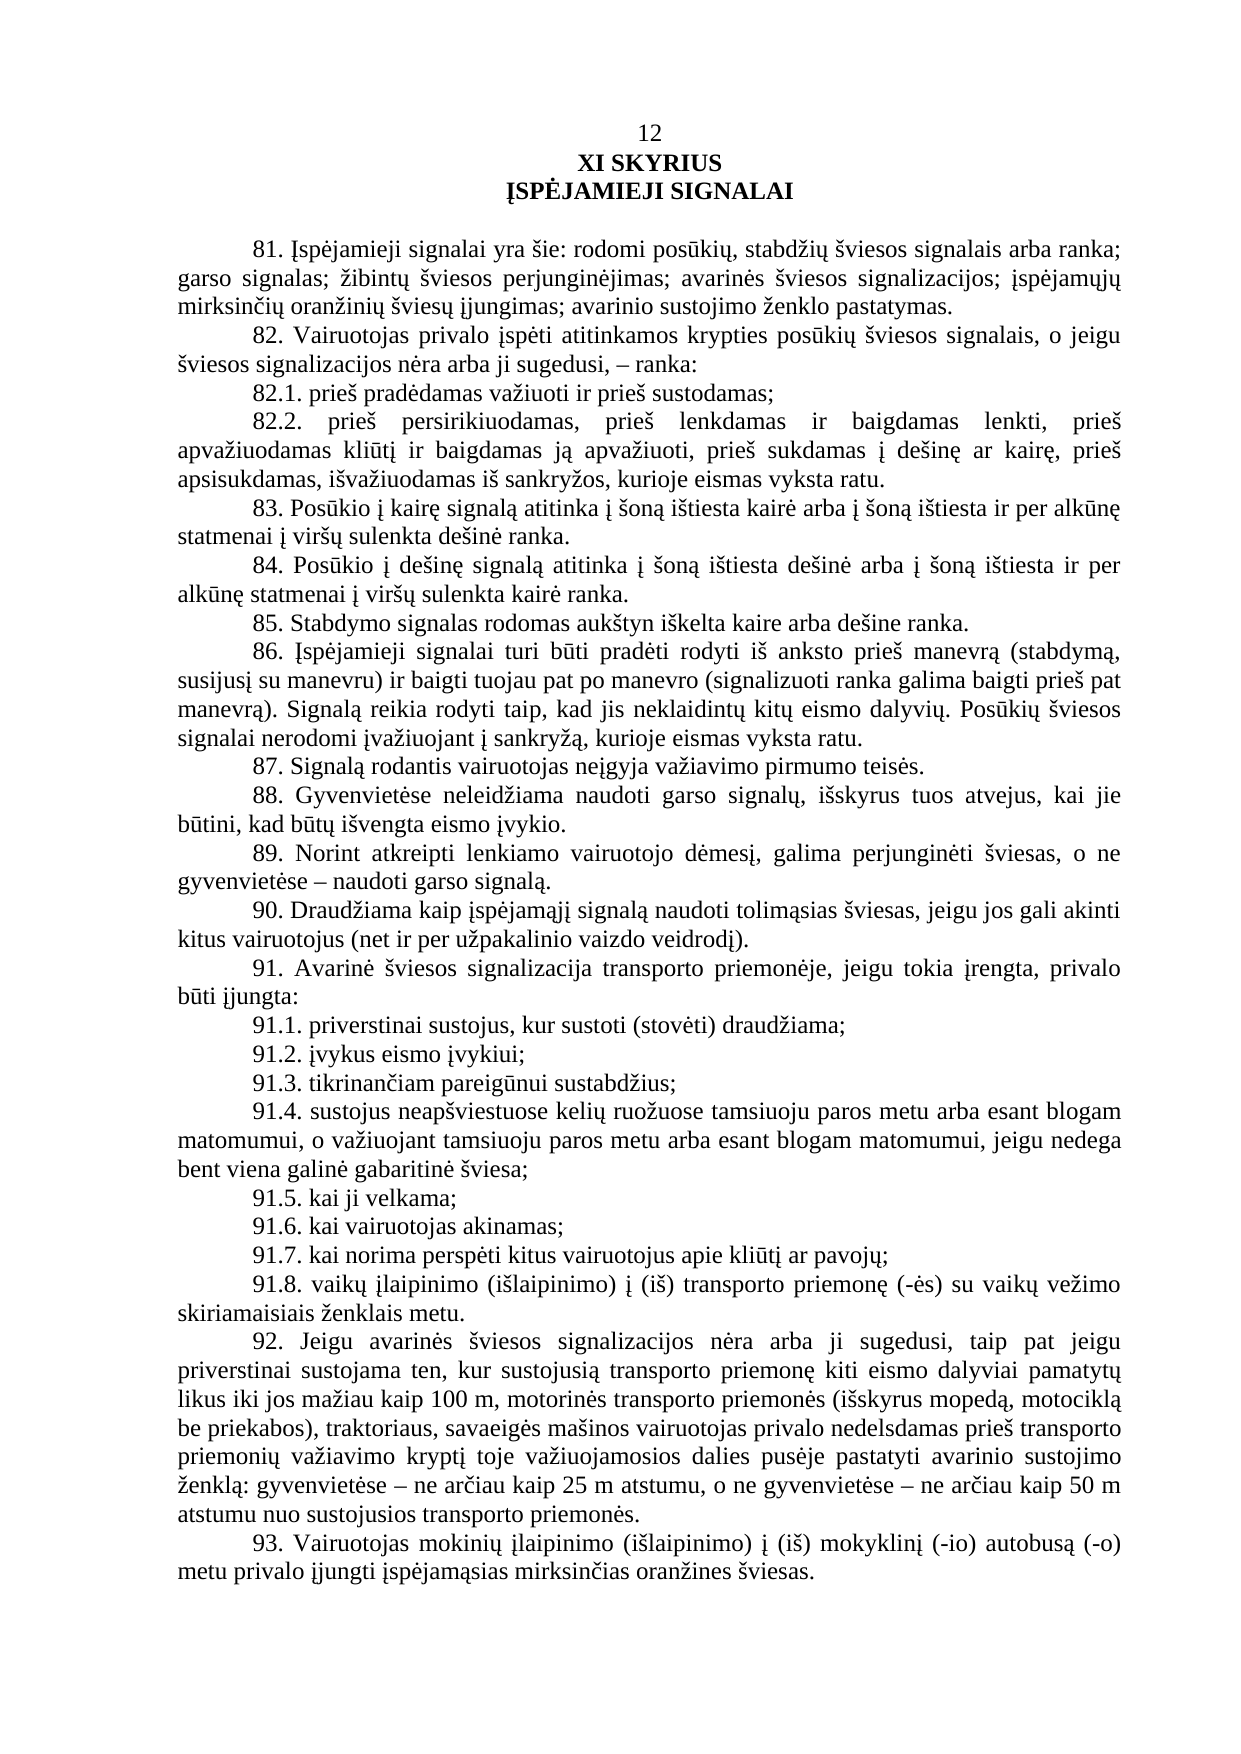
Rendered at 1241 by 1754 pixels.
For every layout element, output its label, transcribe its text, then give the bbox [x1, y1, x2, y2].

text 82.1. prieš pradėdamas važiuoti ir prieš sustodamas; [177, 378, 1122, 406]
text XI SKYRIUS [177, 148, 1122, 176]
text 85. Stabdymo signalas rodomas aukštyn iškelta kaire arba dešine ranka. [177, 608, 1122, 636]
text 84. Posūkio į dešinę signalą atitinka į šoną ištiesta dešinė arba į šoną ištiesta ir per alkūnę statmenai į viršų sulenkta kairė ranka. [177, 550, 1122, 608]
text ĮSPĖJAMIEJI SIGNALAI [177, 176, 1122, 205]
text 82. Vairuotojas privalo įspėti atitinkamos krypties posūkių šviesos signalais, o jeigu šviesos signalizacijos nėra arba ji sugedusi, – ranka: [177, 320, 1122, 378]
text 89. Norint atkreipti lenkiamo vairuotojo dėmesį, galima perjunginėti šviesas, o ne gyvenvietėse – naudoti garso signalą. [177, 838, 1122, 895]
text 90. Draudžiama kaip įspėjamąjį signalą naudoti tolimąsias šviesas, jeigu jos gali akinti kitus vairuotojus (net ir per užpakalinio vaizdo veidrodį). [177, 895, 1122, 953]
text 83. Posūkio į kairę signalą atitinka į šoną ištiesta kairė arba į šoną ištiesta ir per alkūnę statmenai į viršų sulenkta dešinė ranka. [177, 493, 1122, 550]
text 92. Jeigu avarinės šviesos signalizacijos nėra arba ji sugedusi, taip pat jeigu priverstinai sustojama ten, kur sustojusią transporto priemonę kiti eismo dalyviai pamatytų likus iki jos mažiau kaip 100 m, motorinės transporto priemonės (išskyrus mopedą, motociklą be priekabos), traktoriaus, savaeigės mašinos vairuotojas privalo nedelsdamas prieš transporto priemonių važiavimo kryptį toje važiuojamosios dalies pusėje pastatyti avarinio sustojimo ženklą: gyvenvietėse – ne arčiau kaip 25 m atstumu, o ne gyvenvietėse – ne arčiau kaip 50 m atstumu nuo sustojusios transporto priemonės. [177, 1326, 1122, 1528]
text 91.4. sustojus neapšviestuose kelių ruožuose tamsiuoju paros metu arba esant blogam matomumui, o važiuojant tamsiuoju paros metu arba esant blogam matomumui, jeigu nedega bent viena galinė gabaritinė šviesa; [177, 1096, 1122, 1183]
text 86. Įspėjamieji signalai turi būti pradėti rodyti iš anksto prieš manevrą (stabdymą, susijusį su manevru) ir baigti tuojau pat po manevro (signalizuoti ranka galima baigti prieš pat manevrą). Signalą reikia rodyti taip, kad jis neklaidintų kitų eismo dalyvių. Posūkių šviesos signalai nerodomi įvažiuojant į sankryžą, kurioje eismas vyksta ratu. [177, 636, 1122, 751]
text 91. Avarinė šviesos signalizacija transporto priemonėje, jeigu tokia įrengta, privalo būti įjungta: [177, 953, 1122, 1010]
text 91.2. įvykus eismo įvykiui; [177, 1039, 1122, 1068]
text 91.7. kai norima perspėti kitus vairuotojus apie kliūtį ar pavojų; [177, 1240, 1122, 1269]
text 88. Gyvenvietėse neleidžiama naudoti garso signalų, išskyrus tuos atvejus, kai jie būtini, kad būtų išvengta eismo įvykio. [177, 780, 1122, 838]
text 81. Įspėjamieji signalai yra šie: rodomi posūkių, stabdžių šviesos signalais arba ranka; garso signalas; žibintų šviesos perjunginėjimas; avarinės šviesos signalizacijos; įspėjamųjų mirksinčių oranžinių šviesų įjungimas; avarinio sustojimo ženklo pastatymas. [177, 234, 1122, 320]
text 91.8. vaikų įlaipinimo (išlaipinimo) į (iš) transporto priemonę (-ės) su vaikų vežimo skiriamaisiais ženklais metu. [177, 1269, 1122, 1326]
text 82.2. prieš persirikiuodamas, prieš lenkdamas ir baigdamas lenkti, prieš apvažiuodamas kliūtį ir baigdamas ją apvažiuoti, prieš sukdamas į dešinę ar kairę, prieš apsisukdamas, išvažiuodamas iš sankryžos, kurioje eismas vyksta ratu. [177, 406, 1122, 493]
text 87. Signalą rodantis vairuotojas neįgyja važiavimo pirmumo teisės. [177, 751, 1122, 780]
text 91.5. kai ji velkama; [177, 1183, 1122, 1211]
text 91.3. tikrinančiam pareigūnui sustabdžius; [177, 1068, 1122, 1096]
text 91.1. priverstinai sustojus, kur sustoti (stovėti) draudžiama; [177, 1010, 1122, 1039]
text 91.6. kai vairuotojas akinamas; [177, 1211, 1122, 1240]
text 93. Vairuotojas mokinių įlaipinimo (išlaipinimo) į (iš) mokyklinį (-io) autobusą (-o) metu privalo įjungti įspėjamąsias mirksinčias oranžines šviesas. [177, 1528, 1122, 1585]
